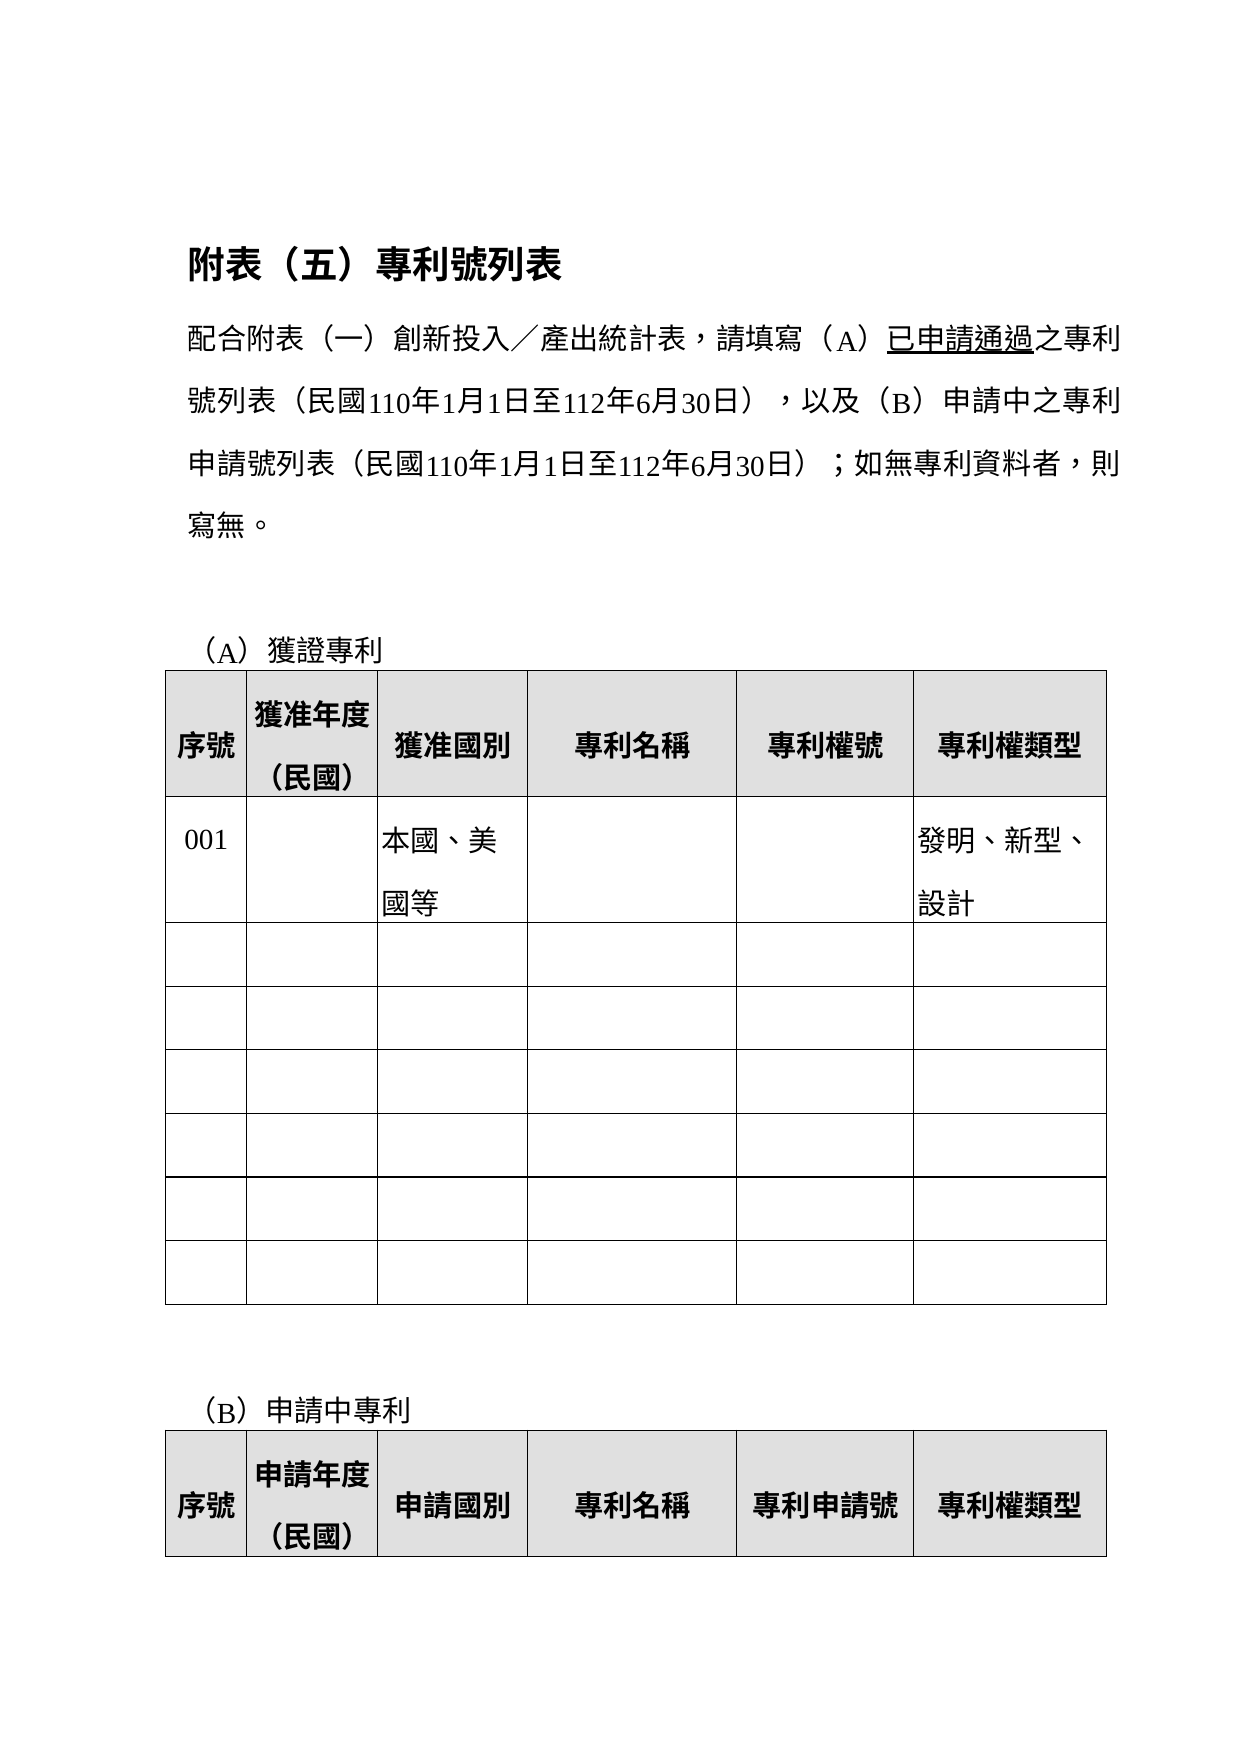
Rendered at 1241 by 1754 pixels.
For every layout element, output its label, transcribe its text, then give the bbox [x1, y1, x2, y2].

table_cell [247, 1241, 377, 1303]
table_cell [528, 797, 736, 922]
table_cell [737, 1241, 913, 1303]
table_header 專利名稱 [528, 671, 736, 796]
table_header 專利名稱 [528, 1431, 736, 1556]
text 配合附表（一）創新投入／產出統計表，請填寫（A）已申請通過之專利號列表（民國110年1月1日至112年6月30日），以及（B）申請中之專利申請號列表（民國110年1月1日至112年6月30日）；如無專利資料者，則寫無。 [187, 295, 1122, 545]
table_cell [737, 1050, 913, 1113]
table_cell [737, 797, 913, 922]
table_header 專利申請號 [737, 1431, 913, 1556]
table_cell [166, 923, 246, 986]
table_cell 發明、新型、設計 [914, 797, 1106, 922]
table_cell [528, 1241, 736, 1303]
table_cell [914, 1178, 1106, 1240]
table_cell [166, 987, 246, 1049]
table_header 專利權類型 [914, 671, 1106, 796]
table_header 獲准年度 （民國） [247, 671, 377, 796]
table_cell [914, 987, 1106, 1049]
table_cell [528, 1114, 736, 1176]
table_cell [378, 923, 527, 986]
table_cell [737, 987, 913, 1049]
table_cell [247, 987, 377, 1049]
table_cell [247, 923, 377, 986]
table_header 序號 [166, 1431, 246, 1556]
table_cell [737, 1114, 913, 1176]
table_cell [528, 987, 736, 1049]
table_cell [914, 1241, 1106, 1303]
table_cell 001 [166, 797, 246, 922]
table_header 專利權號 [737, 671, 913, 796]
table_cell [247, 797, 377, 922]
table_cell [378, 987, 527, 1049]
table_cell [528, 1050, 736, 1113]
text （A）獲證專利 [187, 608, 1122, 670]
table_cell [166, 1178, 246, 1240]
table_cell [166, 1241, 246, 1303]
subtitle 附表（五）專利號列表 [187, 220, 1122, 283]
table_header 申請國別 [378, 1431, 527, 1556]
table_header 序號 [166, 671, 246, 796]
table_cell [914, 1114, 1106, 1176]
table_cell [166, 1114, 246, 1176]
table_cell [247, 1050, 377, 1113]
table_cell [247, 1178, 377, 1240]
table_cell [737, 923, 913, 986]
table_cell 本國、美國等 [378, 797, 527, 922]
table_header 獲准國別 [378, 671, 527, 796]
table_cell [378, 1178, 527, 1240]
table_cell [737, 1178, 913, 1240]
table_cell [378, 1241, 527, 1303]
table_cell [378, 1050, 527, 1113]
text （B）申請中專利 [187, 1367, 1122, 1429]
table_header 申請年度 （民國） [247, 1431, 377, 1556]
table_header 專利權類型 [914, 1431, 1106, 1556]
table_cell [914, 923, 1106, 986]
table_cell [166, 1050, 246, 1113]
table_cell [528, 923, 736, 986]
table_cell [528, 1178, 736, 1240]
table_cell [247, 1114, 377, 1176]
table_cell [378, 1114, 527, 1176]
table_cell [914, 1050, 1106, 1113]
